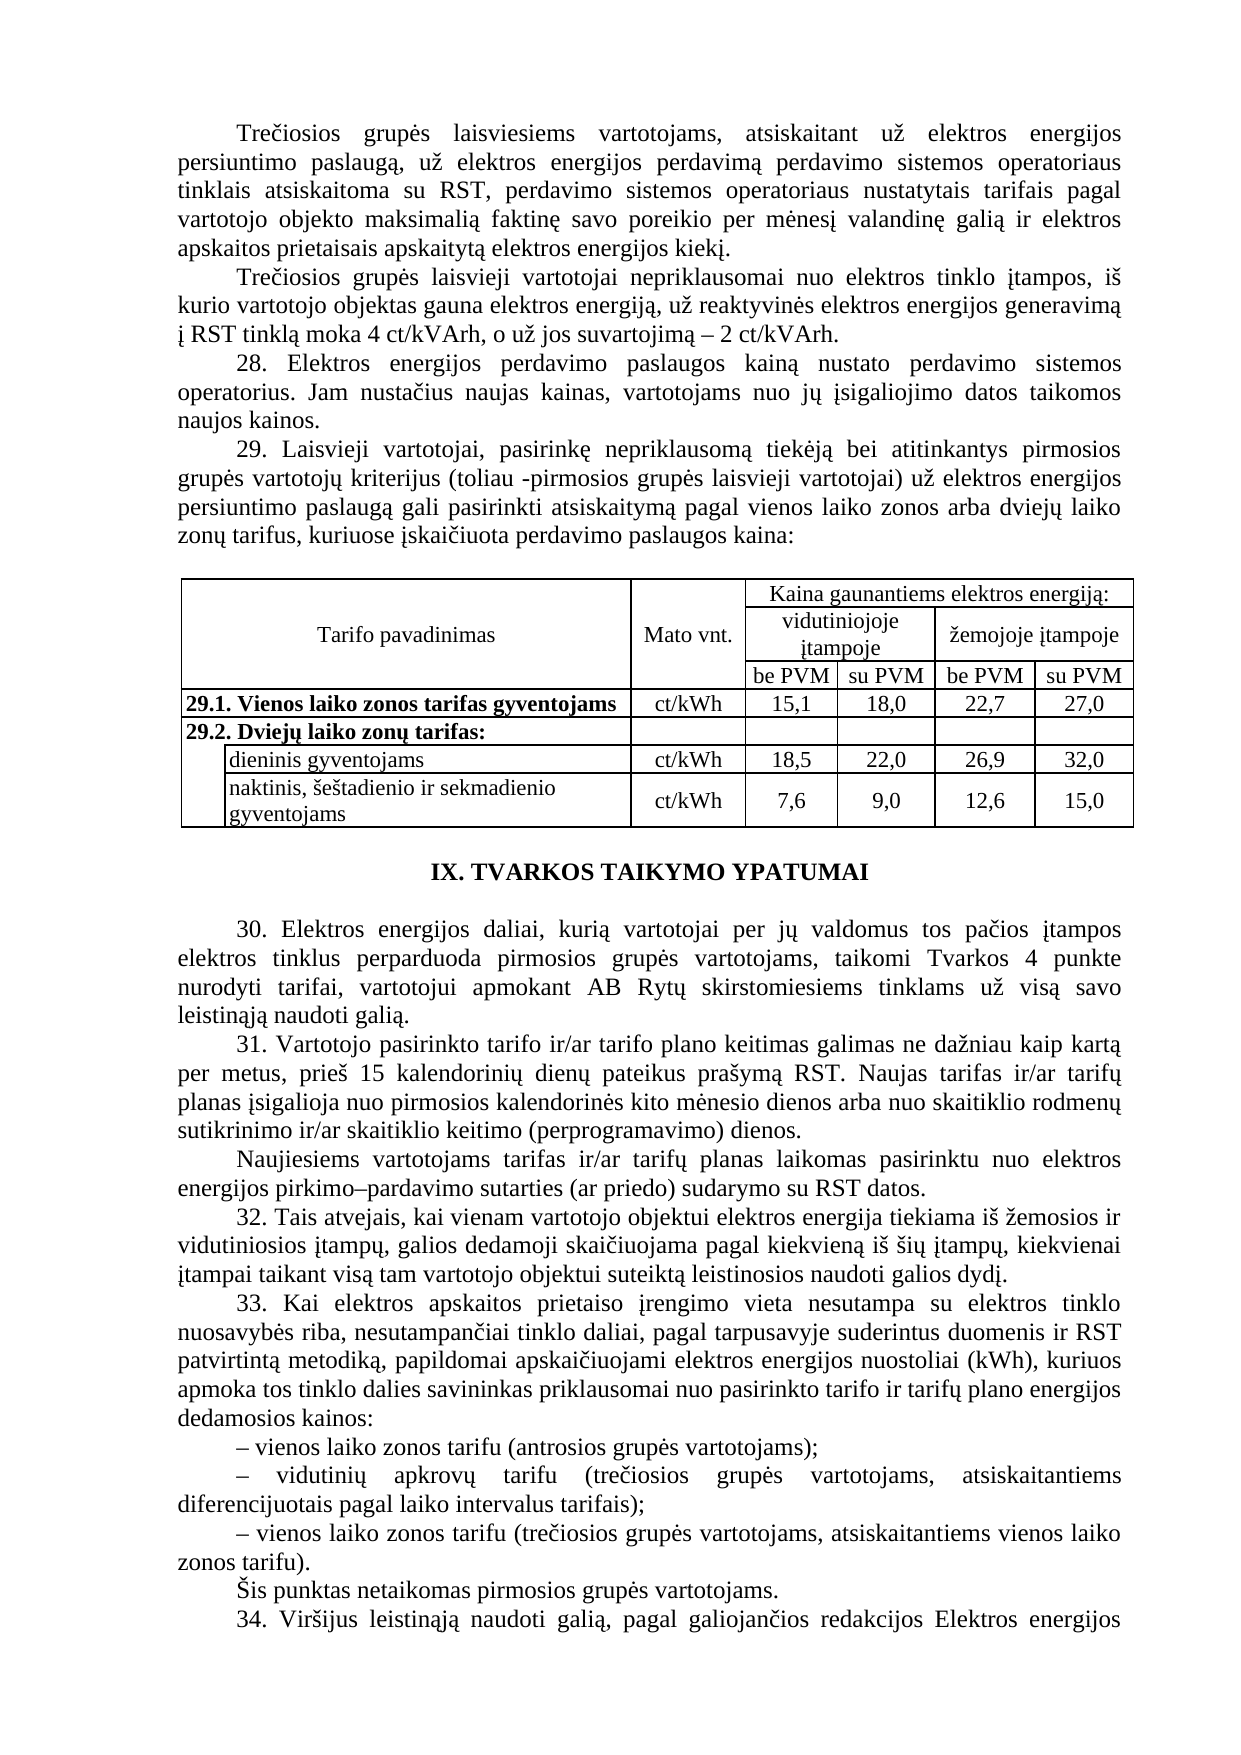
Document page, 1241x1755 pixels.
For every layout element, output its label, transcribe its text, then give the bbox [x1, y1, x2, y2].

text – vienos laiko zonos tarifu (trečiosios grupės vartotojams, atsiskaitantiems vienos laiko zonos tarifu). [177, 1518, 1122, 1575]
text 34. Viršijus leistinąją naudoti galią, pagal galiojančios redakcijos Elektros energijos [177, 1604, 1122, 1633]
text Naujiesiems vartotojams tarifas ir/ar tarifų planas laikomas pasirinktu nuo elektros energijos pirkimo–pardavimo sutarties (ar priedo) sudarymo su RST datos. [177, 1144, 1122, 1202]
table_cell be PVM [746, 662, 837, 688]
table_cell 29.1. Vienos laiko zonos tarifas gyventojams [182, 690, 630, 716]
table_cell su PVM [838, 662, 934, 688]
table_cell naktinis, šeštadienio ir sekmadienio gyventojams [226, 774, 630, 826]
text Šis punktas netaikomas pirmosios grupės vartotojams. [177, 1575, 1122, 1604]
table_cell [1036, 718, 1133, 744]
text – vienos laiko zonos tarifu (antrosios grupės vartotojams); [177, 1432, 1122, 1460]
table_cell 32,0 [1036, 746, 1133, 772]
table_cell [632, 718, 745, 744]
text 31. Vartotojo pasirinkto tarifo ir/ar tarifo plano keitimas galimas ne dažniau kaip kartą per metus, prieš 15 kalendorinių dienų pateikus prašymą RST. Naujas tarifas ir/ar tarifų planas įsigalioja nuo pirmosios kalendorinės kito mėnesio dienos arba nuo skaitiklio rodmenų sutikrinimo ir/ar skaitiklio keitimo (perprogramavimo) dienos. [177, 1029, 1122, 1144]
table_header Kaina gaunantiems elektros energiją: [746, 580, 1133, 606]
table_cell dieninis gyventojams [226, 746, 630, 772]
table_cell 29.2. Dviejų laiko zonų tarifas: [182, 718, 630, 744]
table_cell 22,0 [838, 746, 934, 772]
table_cell [182, 772, 224, 826]
text 32. Tais atvejais, kai vienam vartotojo objektui elektros energija tiekiama iš žemosios ir vidutiniosios įtampų, galios dedamoji skaičiuojama pagal kiekvieną iš šių įtampų, kiekvienai įtampai taikant visą tam vartotojo objektui suteiktą leistinosios naudoti galios dydį. [177, 1202, 1122, 1288]
table_header Mato vnt. [632, 580, 745, 688]
table_header Tarifo pavadinimas [182, 580, 630, 688]
table_cell 26,9 [936, 746, 1034, 772]
text 30. Elektros energijos daliai, kurią vartotojai per jų valdomus tos pačios įtampos elektros tinklus perparduoda pirmosios grupės vartotojams, taikomi Tvarkos 4 punkte nurodyti tarifai, vartotojui apmokant AB Rytų skirstomiesiems tinklams už visą savo leistinąją naudoti galią. [177, 914, 1122, 1029]
table_cell žemojoje įtampoje [936, 608, 1133, 660]
text 33. Kai elektros apskaitos prietaiso įrengimo vieta nesutampa su elektros tinklo nuosavybės riba, nesutampančiai tinklo daliai, pagal tarpusavyje suderintus duomenis ir RST patvirtintą metodiką, papildomai apskaičiuojami elektros energijos nuostoliai (kWh), kuriuos apmoka tos tinklo dalies savininkas priklausomai nuo pasirinkto tarifo ir tarifų plano energijos dedamosios kainos: [177, 1288, 1122, 1432]
table_cell 18,0 [838, 690, 934, 716]
table_cell 22,7 [936, 690, 1034, 716]
table_cell ct/kWh [632, 774, 745, 826]
table_cell [838, 718, 934, 744]
text 28. Elektros energijos perdavimo paslaugos kainą nustato perdavimo sistemos operatorius. Jam nustačius naujas kainas, vartotojams nuo jų įsigaliojimo datos taikomos naujos kainos. [177, 348, 1122, 434]
table_cell [182, 744, 224, 772]
table_cell ct/kWh [632, 690, 745, 716]
table_cell [936, 718, 1034, 744]
table_cell 12,6 [936, 774, 1034, 826]
text 29. Laisvieji vartotojai, pasirinkę nepriklausomą tiekėją bei atitinkantys pirmosios grupės vartotojų kriterijus (toliau -pirmosios grupės laisvieji vartotojai) už elektros energijos persiuntimo paslaugą gali pasirinkti atsiskaitymą pagal vienos laiko zonos arba dviejų laiko zonų tarifus, kuriuose įskaičiuota perdavimo paslaugos kaina: [177, 434, 1122, 549]
table_cell 18,5 [746, 746, 837, 772]
table_cell 27,0 [1036, 690, 1133, 716]
table_cell be PVM [936, 662, 1034, 688]
table_cell vidutiniojoje įtampoje [746, 608, 934, 660]
text Trečiosios grupės laisvieji vartotojai nepriklausomai nuo elektros tinklo įtampos, iš kurio vartotojo objektas gauna elektros energiją, už reaktyvinės elektros energijos generavimą į RST tinklą moka 4 ct/kVArh, o už jos suvartojimą – 2 ct/kVArh. [177, 262, 1122, 348]
table_cell 15,0 [1036, 774, 1133, 826]
text Trečiosios grupės laisviesiems vartotojams, atsiskaitant už elektros energijos persiuntimo paslaugą, už elektros energijos perdavimą perdavimo sistemos operatoriaus tinklais atsiskaitoma su RST, perdavimo sistemos operatoriaus nustatytais tarifais pagal vartotojo objekto maksimalią faktinę savo poreikio per mėnesį valandinę galią ir elektros apskaitos prietaisais apskaitytą elektros energijos kiekį. [177, 118, 1122, 262]
table_cell su PVM [1036, 662, 1133, 688]
text IX. TVARKOS TAIKYMO YPATUMAI [177, 857, 1122, 885]
table_cell ct/kWh [632, 746, 745, 772]
table_cell 9,0 [838, 774, 934, 826]
table_cell 7,6 [746, 774, 837, 826]
table_cell 15,1 [746, 690, 837, 716]
table_cell [746, 718, 837, 744]
text – vidutinių apkrovų tarifu (trečiosios grupės vartotojams, atsiskaitantiems diferencijuotais pagal laiko intervalus tarifais); [177, 1460, 1122, 1518]
